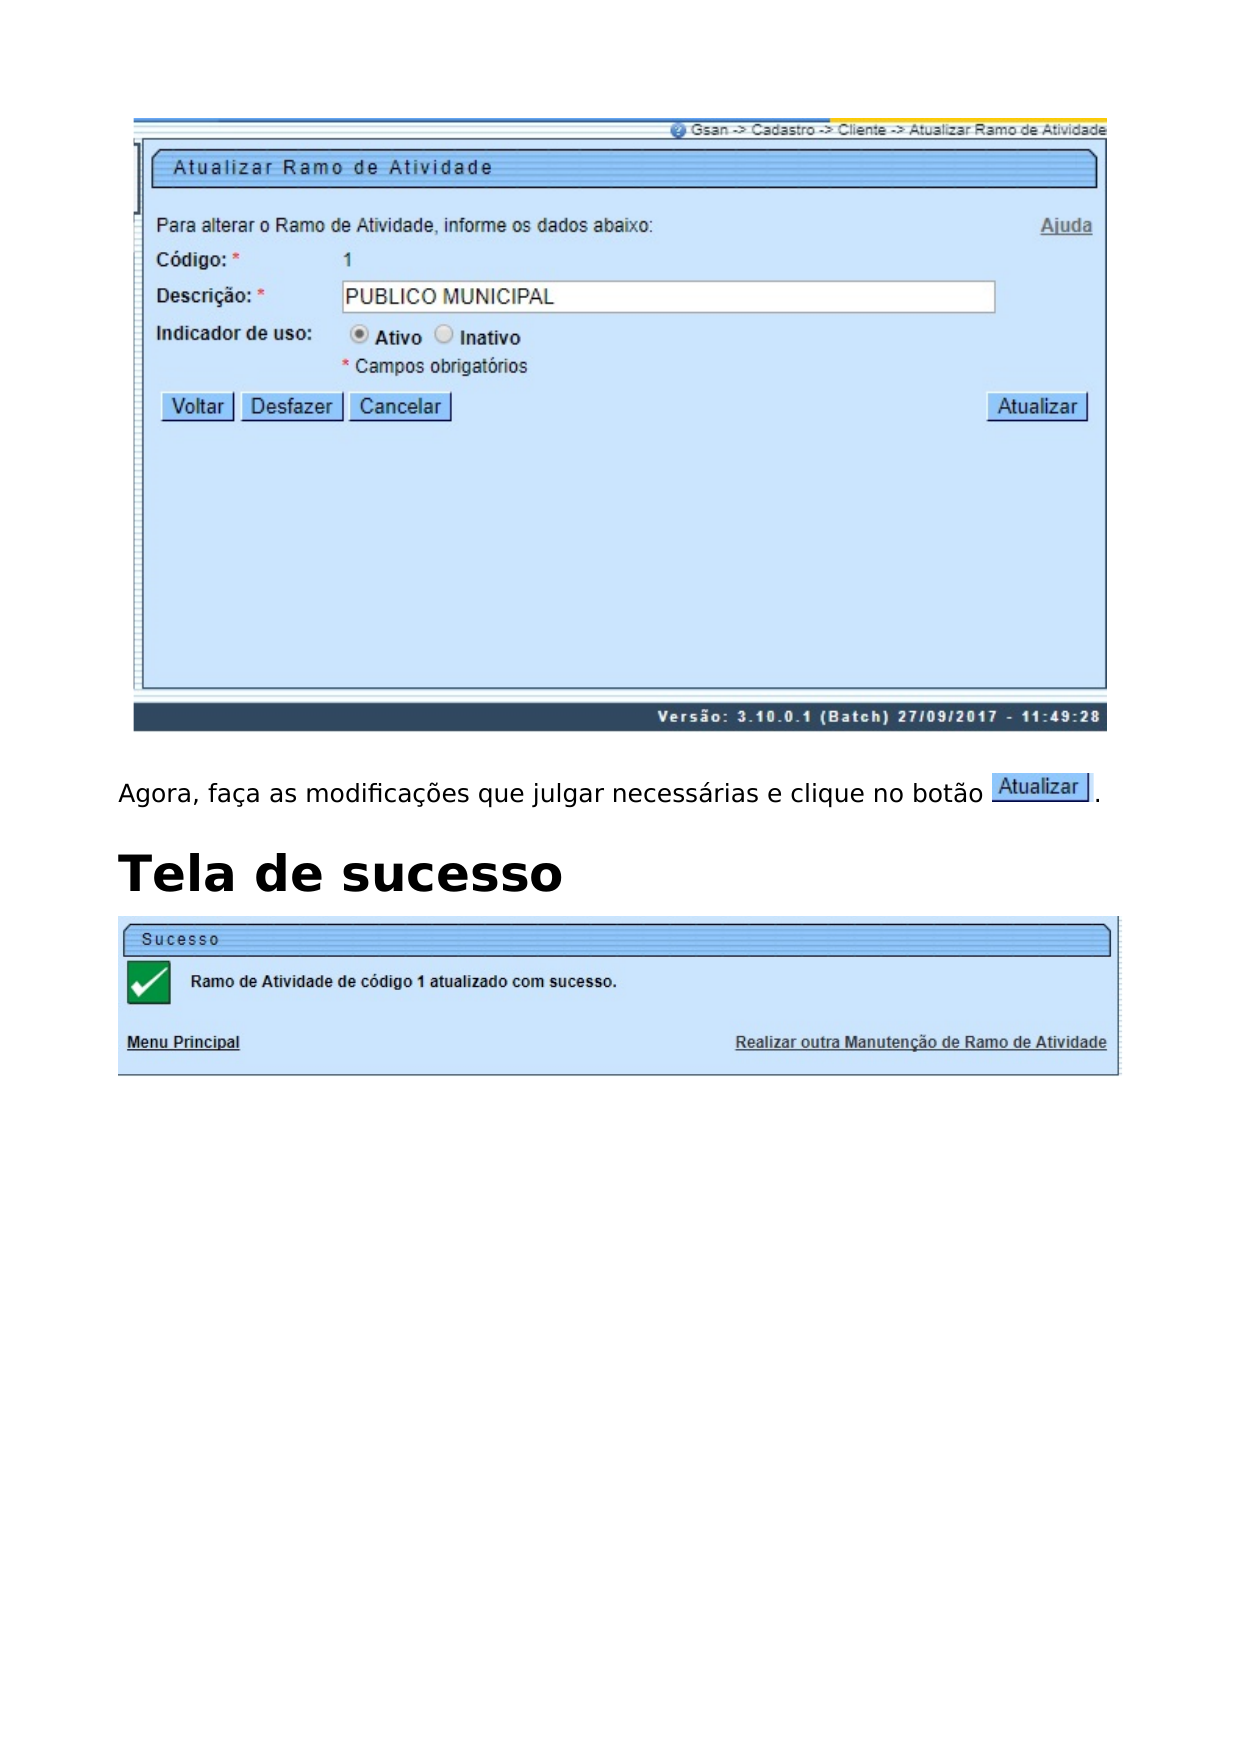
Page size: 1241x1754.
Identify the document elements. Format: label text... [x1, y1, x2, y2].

text Agora, faça as modificações que julgar necessárias e clique no botão . [118, 774, 1122, 808]
picture [118, 916, 1123, 1077]
subtitle Tela de sucesso [118, 845, 1122, 904]
picture [133, 118, 1107, 733]
picture [992, 773, 1094, 802]
